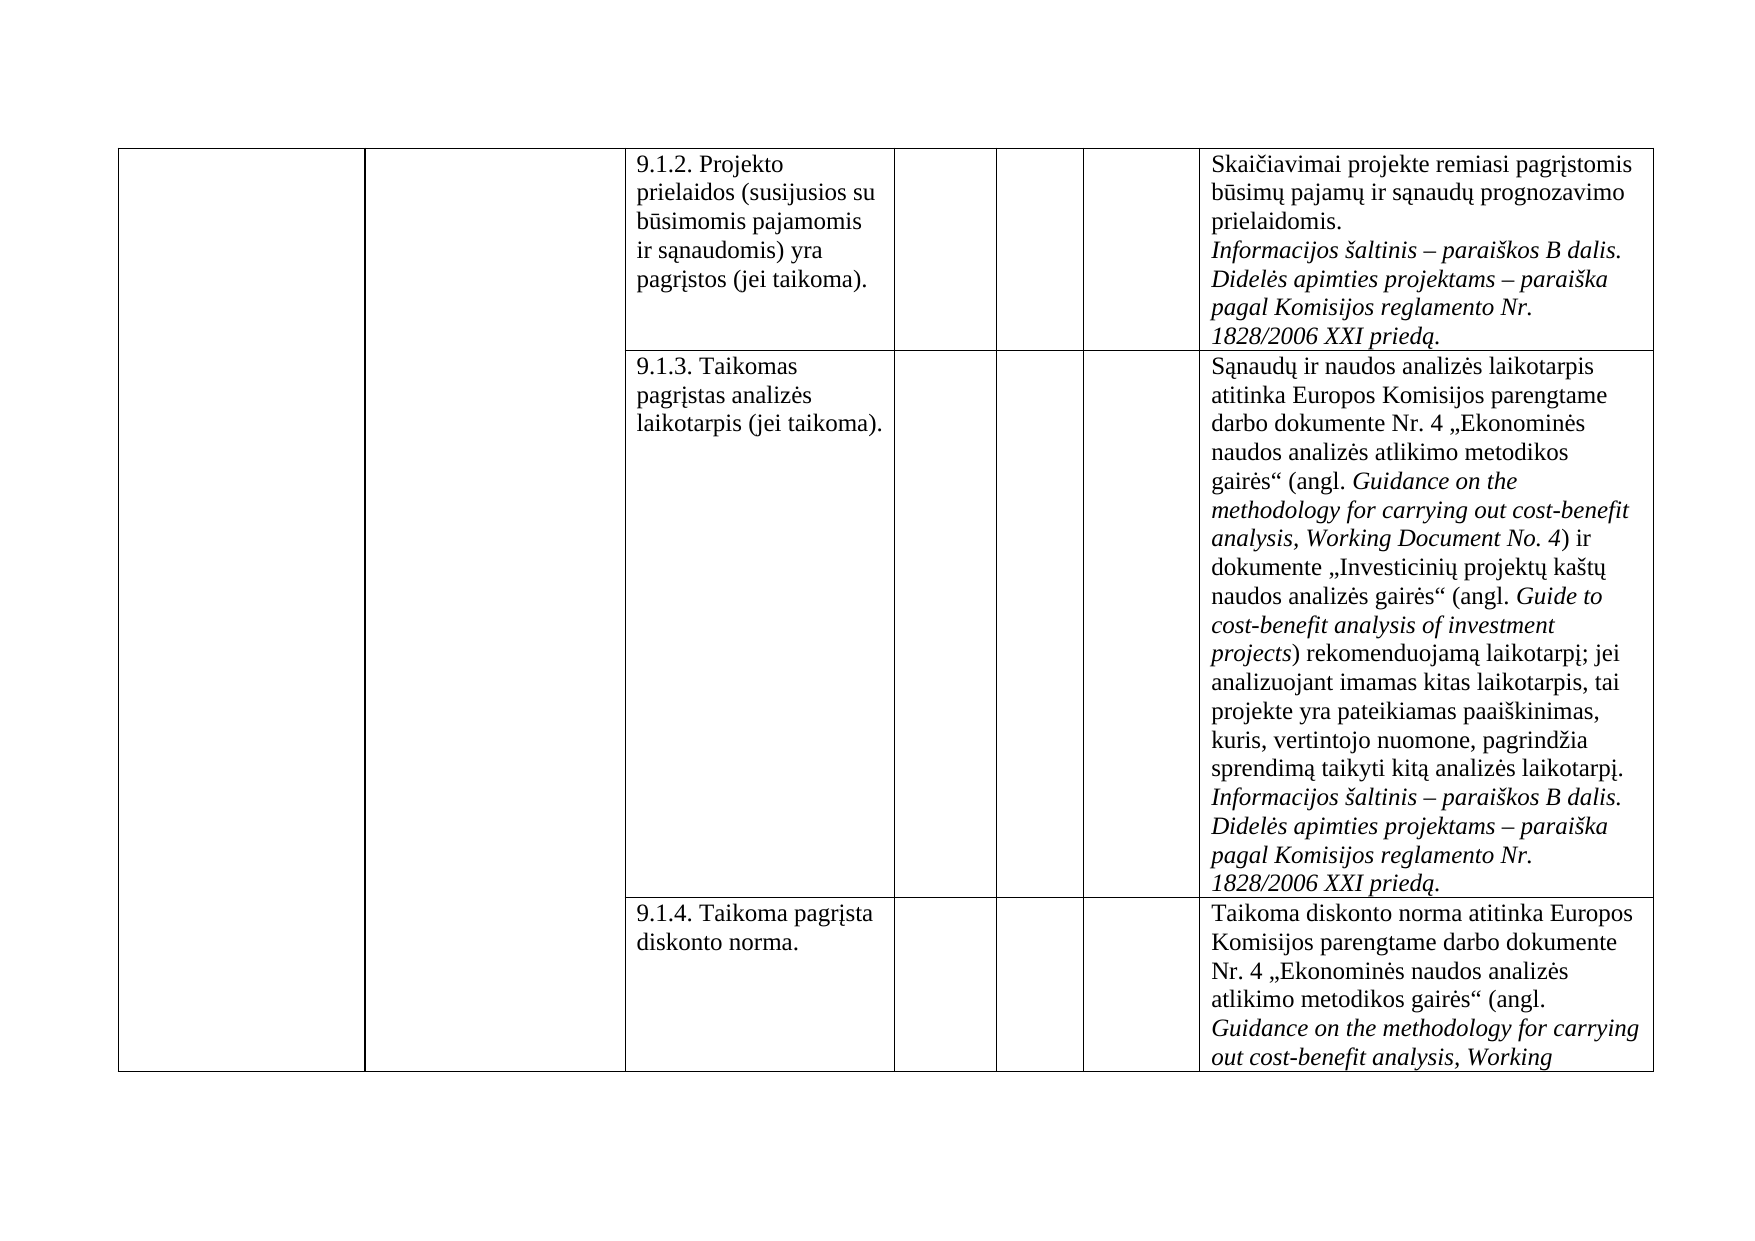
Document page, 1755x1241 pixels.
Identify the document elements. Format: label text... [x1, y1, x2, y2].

table_cell [895, 149, 996, 350]
table_cell [997, 898, 1083, 1071]
table_cell [997, 351, 1083, 897]
table_cell Taikoma diskonto norma atitinka Europos Komisijos parengtame darbo dokumente Nr. 4 „Ekonominės naudos analizės atlikimo metodikos gairės“ (angl. Guidance on the methodology for carrying out cost-benefit analysis, Working [1200, 898, 1653, 1071]
table_cell [1084, 898, 1199, 1071]
table_cell [895, 898, 996, 1071]
table_cell [895, 351, 996, 897]
table_cell 9.1.3. Taikomas pagrįstas analizės laikotarpis (jei taikoma). [626, 351, 894, 897]
table_cell [366, 149, 625, 1071]
table_cell [1084, 351, 1199, 897]
table_cell 9.1.4. Taikoma pagrįsta diskonto norma. [626, 898, 894, 1071]
table_cell Skaičiavimai projekte remiasi pagrįstomis būsimų pajamų ir sąnaudų prognozavimo prielaidomis. Informacijos šaltinis – paraiškos B dalis. Didelės apimties projektams – paraiška pagal Komisijos reglamento Nr. 1828/2006 XXI priedą. [1200, 149, 1653, 350]
table_cell Sąnaudų ir naudos analizės laikotarpis atitinka Europos Komisijos parengtame darbo dokumente Nr. 4 „Ekonominės naudos analizės atlikimo metodikos gairės“ (angl. Guidance on the methodology for carrying out cost-benefit analysis, Working Document No. 4) ir dokumente „Investicinių projektų kaštų naudos analizės gairės“ (angl. Guide to cost-benefit analysis of investment projects) rekomenduojamą laikotarpį; jei analizuojant imamas kitas laikotarpis, tai projekte yra pateikiamas paaiškinimas, kuris, vertintojo nuomone, pagrindžia sprendimą taikyti kitą analizės laikotarpį. Informacijos šaltinis – paraiškos B dalis. Didelės apimties projektams – paraiška pagal Komisijos reglamento Nr. 1828/2006 XXI priedą. [1200, 351, 1653, 897]
table_cell [997, 149, 1083, 350]
table_cell [1084, 149, 1199, 350]
table_cell [119, 149, 364, 1071]
table_cell 9.1.2. Projekto prielaidos (susijusios su būsimomis pajamomis ir sąnaudomis) yra pagrįstos (jei taikoma). [626, 149, 894, 350]
